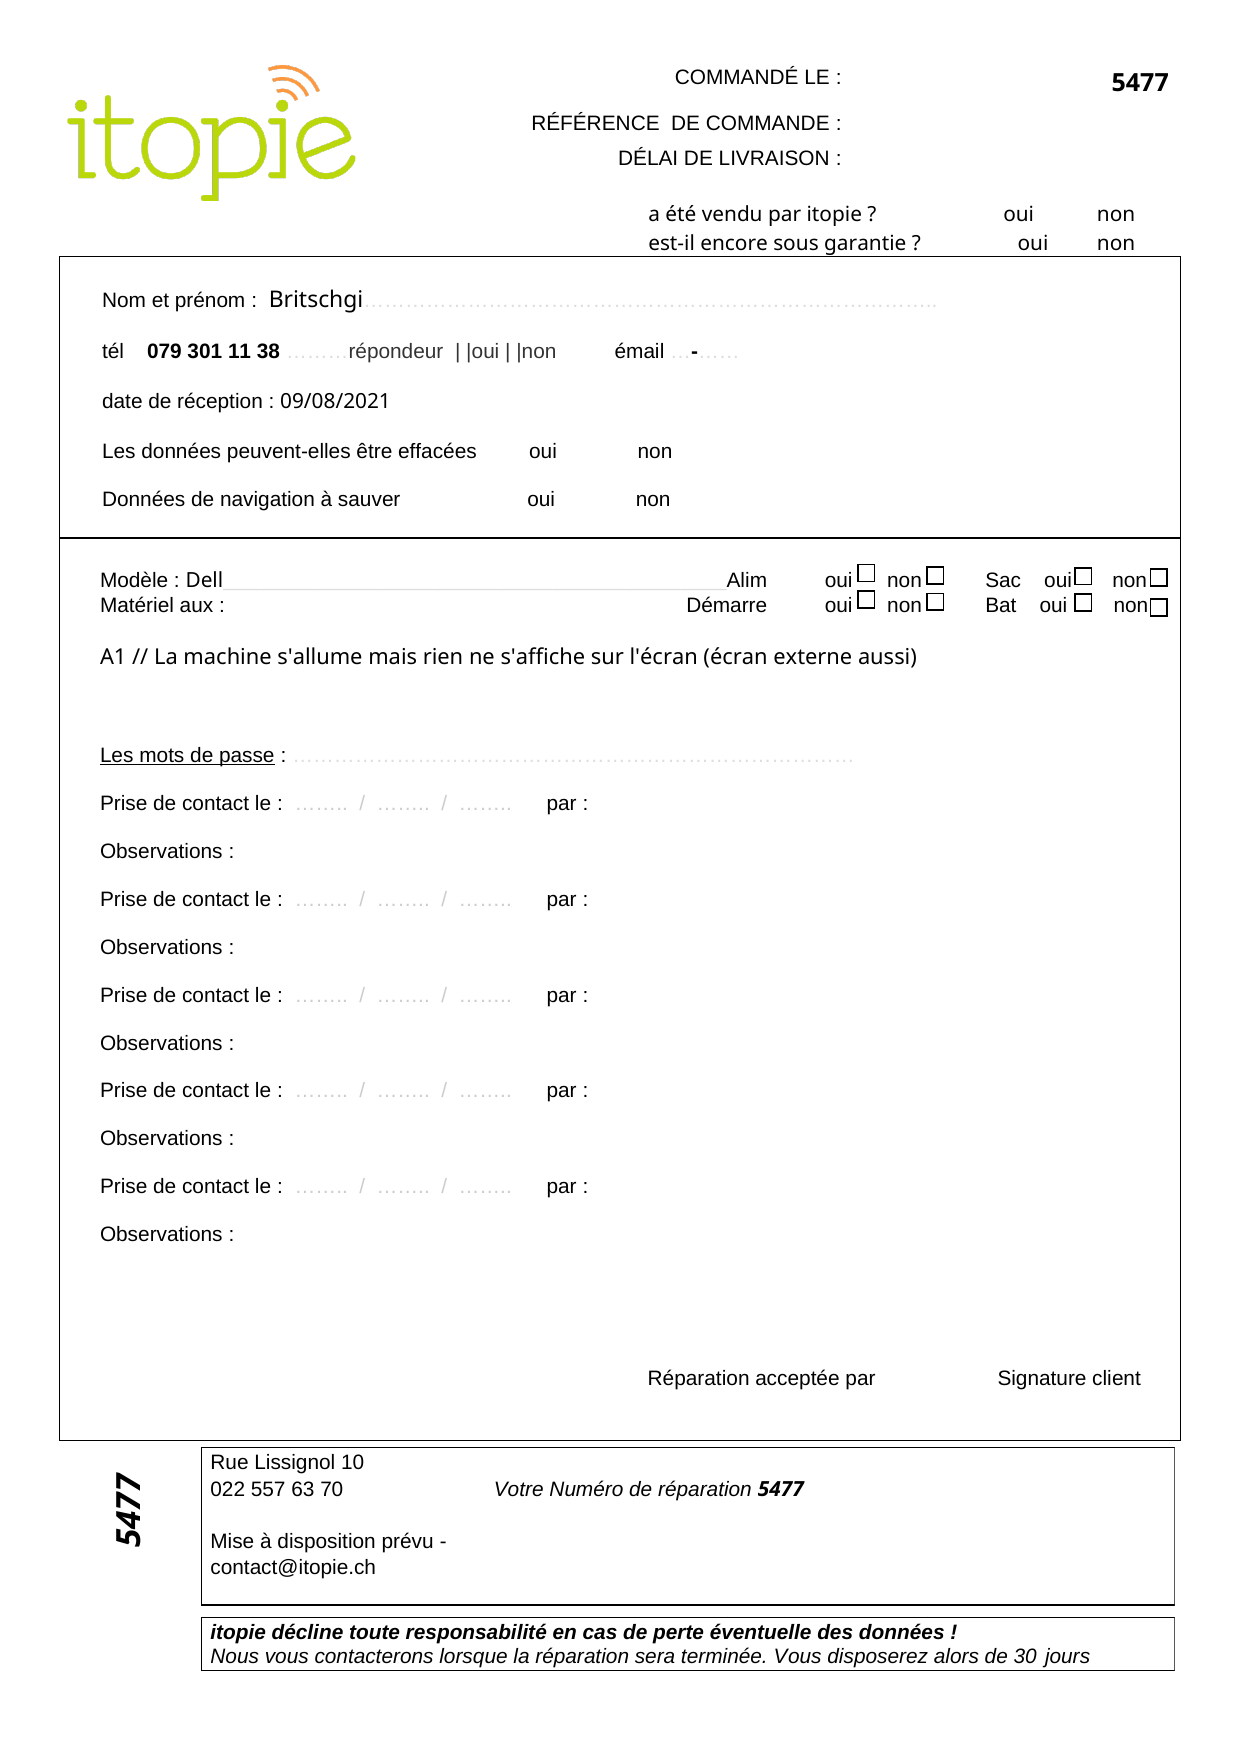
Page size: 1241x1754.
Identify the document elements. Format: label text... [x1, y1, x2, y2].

text Prise de contact le : …….. / …….. / …….. par : [60, 1075, 1180, 1102]
table_cell [847, 105, 1180, 140]
text Réparation acceptée par Signature client [60, 1363, 1180, 1390]
text Modèle : Dell Alim oui non Sac oui non [948, 562, 1180, 590]
table_cell itopie décline toute responsabilité en cas de perte éventuelle des données ! Nous vous contacterons lorsque la réparation sera terminée. Vous disposerez alors de 30 jours [195, 1611, 1180, 1677]
text Observations : [60, 1219, 1180, 1246]
text Prise de contact le : …….. / …….. / …….. par : [60, 883, 1180, 911]
text Données de navigation à sauver oui non [60, 484, 1180, 511]
table_cell DÉLAI DE LIVRAISON : [490, 140, 847, 175]
table_cell RÉFÉRENCE DE COMMANDE : [490, 105, 847, 140]
text Observations : [60, 931, 1180, 958]
text Les mots de passe : ……………………………………………………………………… [60, 740, 1180, 767]
text Matériel aux : Démarre oui non Bat oui non [60, 590, 1180, 617]
text Modèle : Dell Alim oui non Sac oui non [60, 562, 856, 590]
table_cell [847, 140, 1180, 175]
table_header 5477 [59, 1441, 195, 1677]
text Prise de contact le : …….. / …….. / …….. par : [60, 979, 1180, 1006]
text Observations : [60, 1027, 1180, 1054]
text Prise de contact le : …….. / …….. / …….. par : [60, 788, 1180, 815]
picture [67, 65, 356, 201]
text Les données peuvent-elles être effacées oui non [60, 436, 1180, 463]
text Nom et prénom : Britschgi……………………………………………………………………….. [60, 280, 1180, 314]
table_header COMMANDÉ LE : [490, 59, 847, 104]
text Observations : [60, 836, 1180, 863]
table_header 5477 [847, 59, 1180, 104]
text tél 079 301 11 38 ………répondeur | |oui | |non émail …-…… [60, 335, 1180, 362]
text Modèle : Dell Alim oui non Sac oui non [879, 562, 925, 590]
text Prise de contact le : …….. / …….. / …….. par : [60, 1171, 1180, 1198]
text est-il encore sous garantie ? oui non [59, 228, 1181, 256]
text A1 // La machine s'allume mais rien ne s'affiche sur l'écran (écran externe aussi) [60, 638, 1180, 671]
text Observations : [60, 1123, 1180, 1150]
text a été vendu par itopie ? oui non [59, 199, 1181, 228]
text date de réception : 09/08/2021 [60, 383, 1180, 415]
table_header Rue Lissignol 10 022 557 63 70 Votre Numéro de réparation 5477 Mise à disposition prévu - contact@itopie.ch [195, 1441, 1180, 1611]
